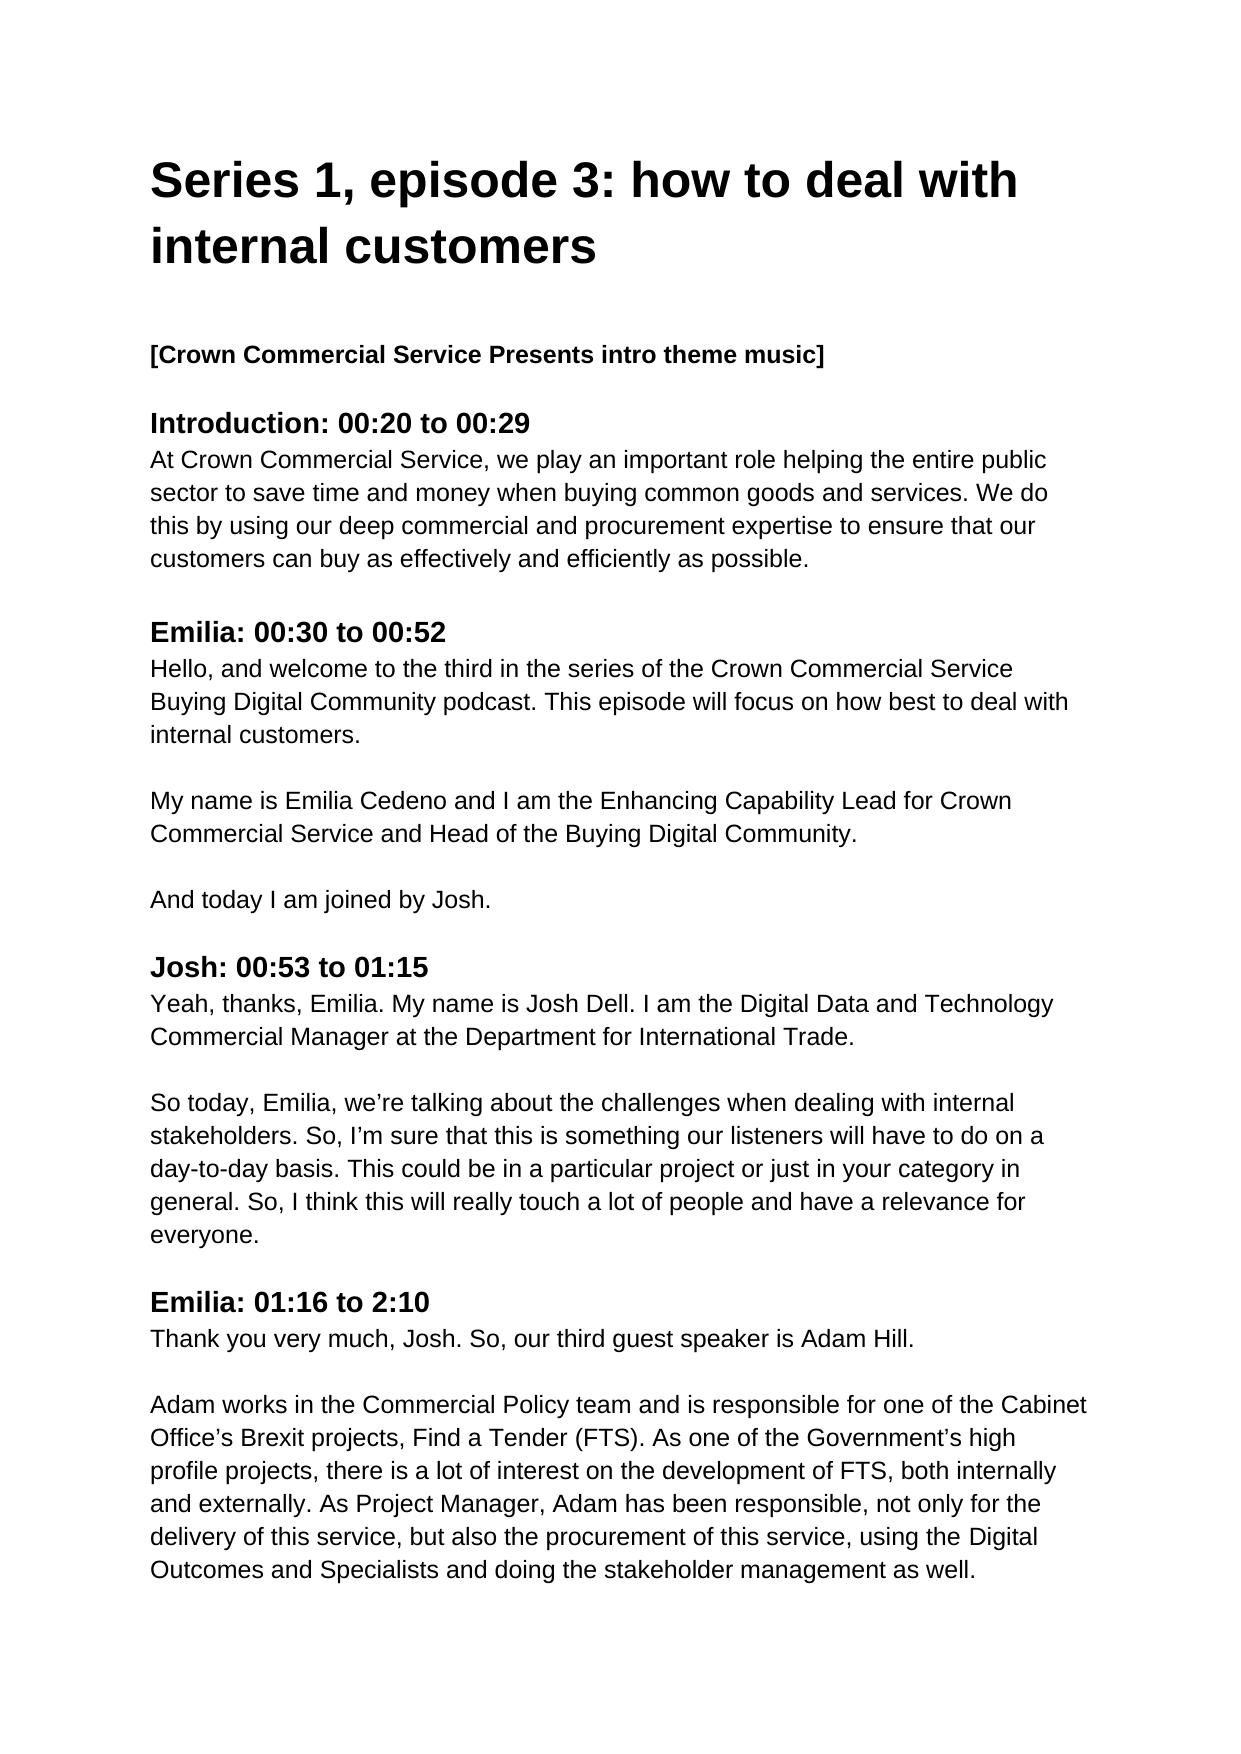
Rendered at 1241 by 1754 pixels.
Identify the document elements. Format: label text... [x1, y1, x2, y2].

text At Crown Commercial Service, we play an important role helping the entire public sector to save time and money when buying common goods and services. We do this by using our deep commercial and procurement expertise to ensure that our customers can buy as effectively and efficiently as possible. [150, 445, 1090, 572]
subtitle Emilia: 01:16 to 2:10 [150, 1285, 1090, 1319]
subtitle Emilia: 00:30 to 00:52 [150, 615, 1090, 649]
text [Crown Commercial Service Presents intro theme music] [150, 340, 1090, 369]
subtitle Introduction: 00:20 to 00:29 [150, 406, 1090, 440]
text Adam works in the Commercial Policy team and is responsible for one of the Cabinet Office’s Brexit projects, Find a Tender (FTS). As one of the Government’s high profile projects, there is a lot of interest on the development of FTS, both internally and externally. As Project Manager, Adam has been responsible, not only for the delivery of this service, but also the procurement of this service, using the Digital Outcomes and Specialists and doing the stakeholder management as well. [150, 1390, 1090, 1583]
text And today I am joined by Josh. [150, 885, 1090, 914]
text Hello, and welcome to the third in the series of the Crown Commercial Service Buying Digital Community podcast. This episode will focus on how best to deal with internal customers. [150, 654, 1090, 749]
text Thank you very much, Josh. So, our third guest speaker is Adam Hill. [150, 1324, 1090, 1352]
text Yeah, thanks, Emilia. My name is Josh Dell. I am the Digital Data and Technology Commercial Manager at the Department for International Trade. [150, 989, 1090, 1051]
text So today, Emilia, we’re talking about the challenges when dealing with internal stakeholders. So, I’m sure that this is something our listeners will have to do on a day-to-day basis. This could be in a particular project or just in your category in general. So, I think this will really touch a lot of people and have a relevance for everyone. [150, 1088, 1090, 1249]
text My name is Emilia Cedeno and I am the Enhancing Capability Lead for Crown Commercial Service and Head of the Buying Digital Community. [150, 786, 1090, 848]
subtitle Series 1, episode 3: how to deal with internal customers [150, 150, 1090, 273]
subtitle Josh: 00:53 to 01:15 [150, 950, 1090, 984]
